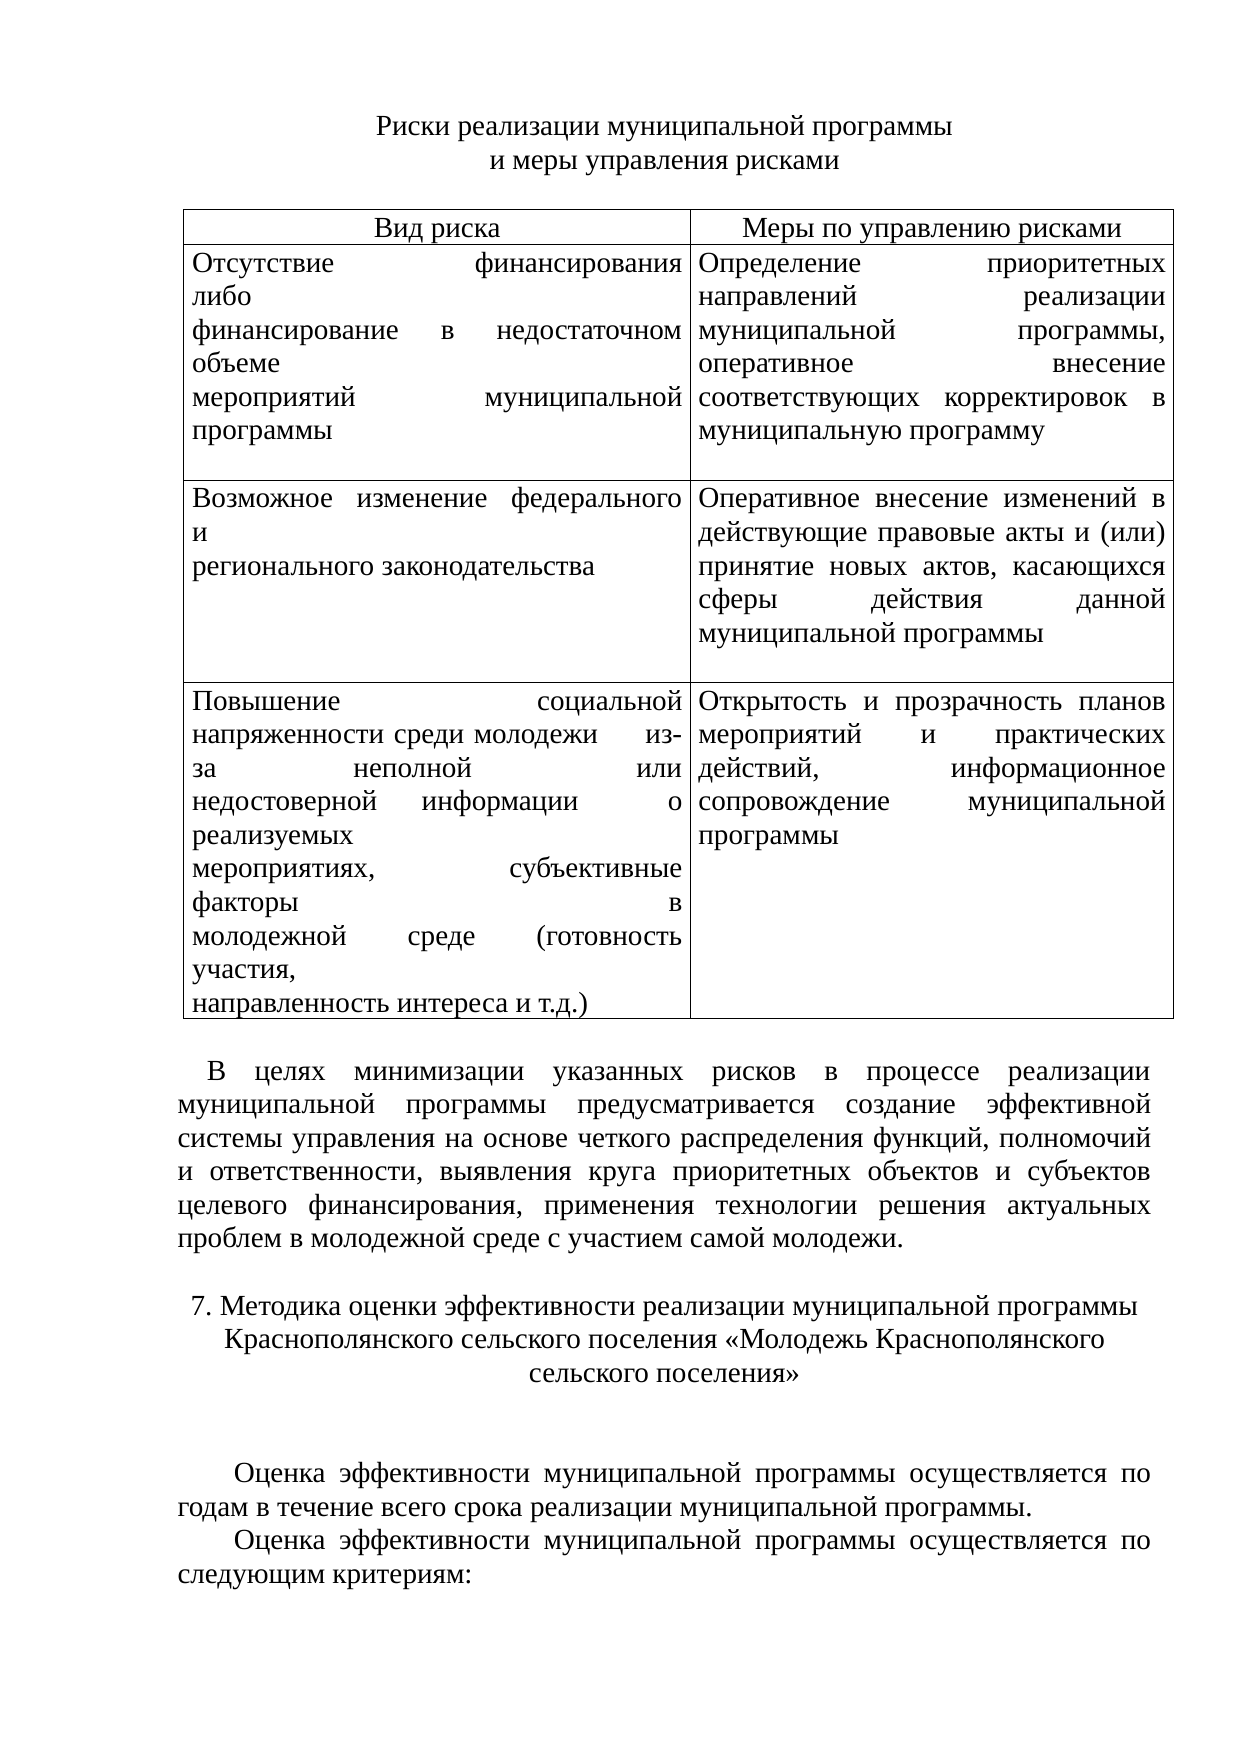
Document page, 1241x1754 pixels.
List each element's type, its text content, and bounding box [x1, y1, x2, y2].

text В целях минимизации указанных рисков в процессе реализации муниципальной программы предусматривается создание эффективной системы управления на основе четкого распределения функций, полномочий и ответственности, выявления круга приоритетных объектов и субъектов целевого финансирования, применения технологии решения актуальных проблем в молодежной среде с участием самой молодежи. [177, 1053, 1152, 1254]
text Риски реализации муниципальной программы [177, 108, 1152, 142]
table_header Меры по управлению рисками [691, 210, 1173, 244]
text Оценка эффективности муниципальной программы осуществляется по следующим критериям: [177, 1522, 1152, 1589]
text 7. Методика оценки эффективности реализации муниципальной программы Краснополянского сельского поселения «Молодежь Краснополянского сельского поселения» [177, 1288, 1152, 1388]
text Оценка эффективности муниципальной программы осуществляется по годам в течение всего срока реализации муниципальной программы. [177, 1455, 1152, 1522]
text и меры управления рисками [177, 142, 1152, 176]
table_cell Определение приоритетных направлений реализации муниципальной программы, оперативное внесение соответствующих корректировок в муниципальную программу [691, 245, 1173, 479]
table_cell Отсутствие финансирования либо финансирование в недостаточном объеме мероприятий муниципальной программы [184, 245, 690, 479]
table_cell Открытость и прозрачность планов мероприятий и практических действий, информационное сопровождение муниципальной программы [691, 683, 1173, 1018]
table_cell Оперативное внесение изменений в действующие правовые акты и (или) принятие новых актов, касающихся сферы действия данной муниципальной программы [691, 481, 1173, 682]
table_header Вид риска [184, 210, 690, 244]
table_cell Повышение социальной напряженности среди молодежи из-за неполной или недостоверной информации о реализуемых мероприятиях, субъективные факторы в молодежной среде (готовность участия, направленность интереса и т.д.) [184, 683, 690, 1018]
table_cell Возможное изменение федерального и регионального законодательства [184, 481, 690, 682]
